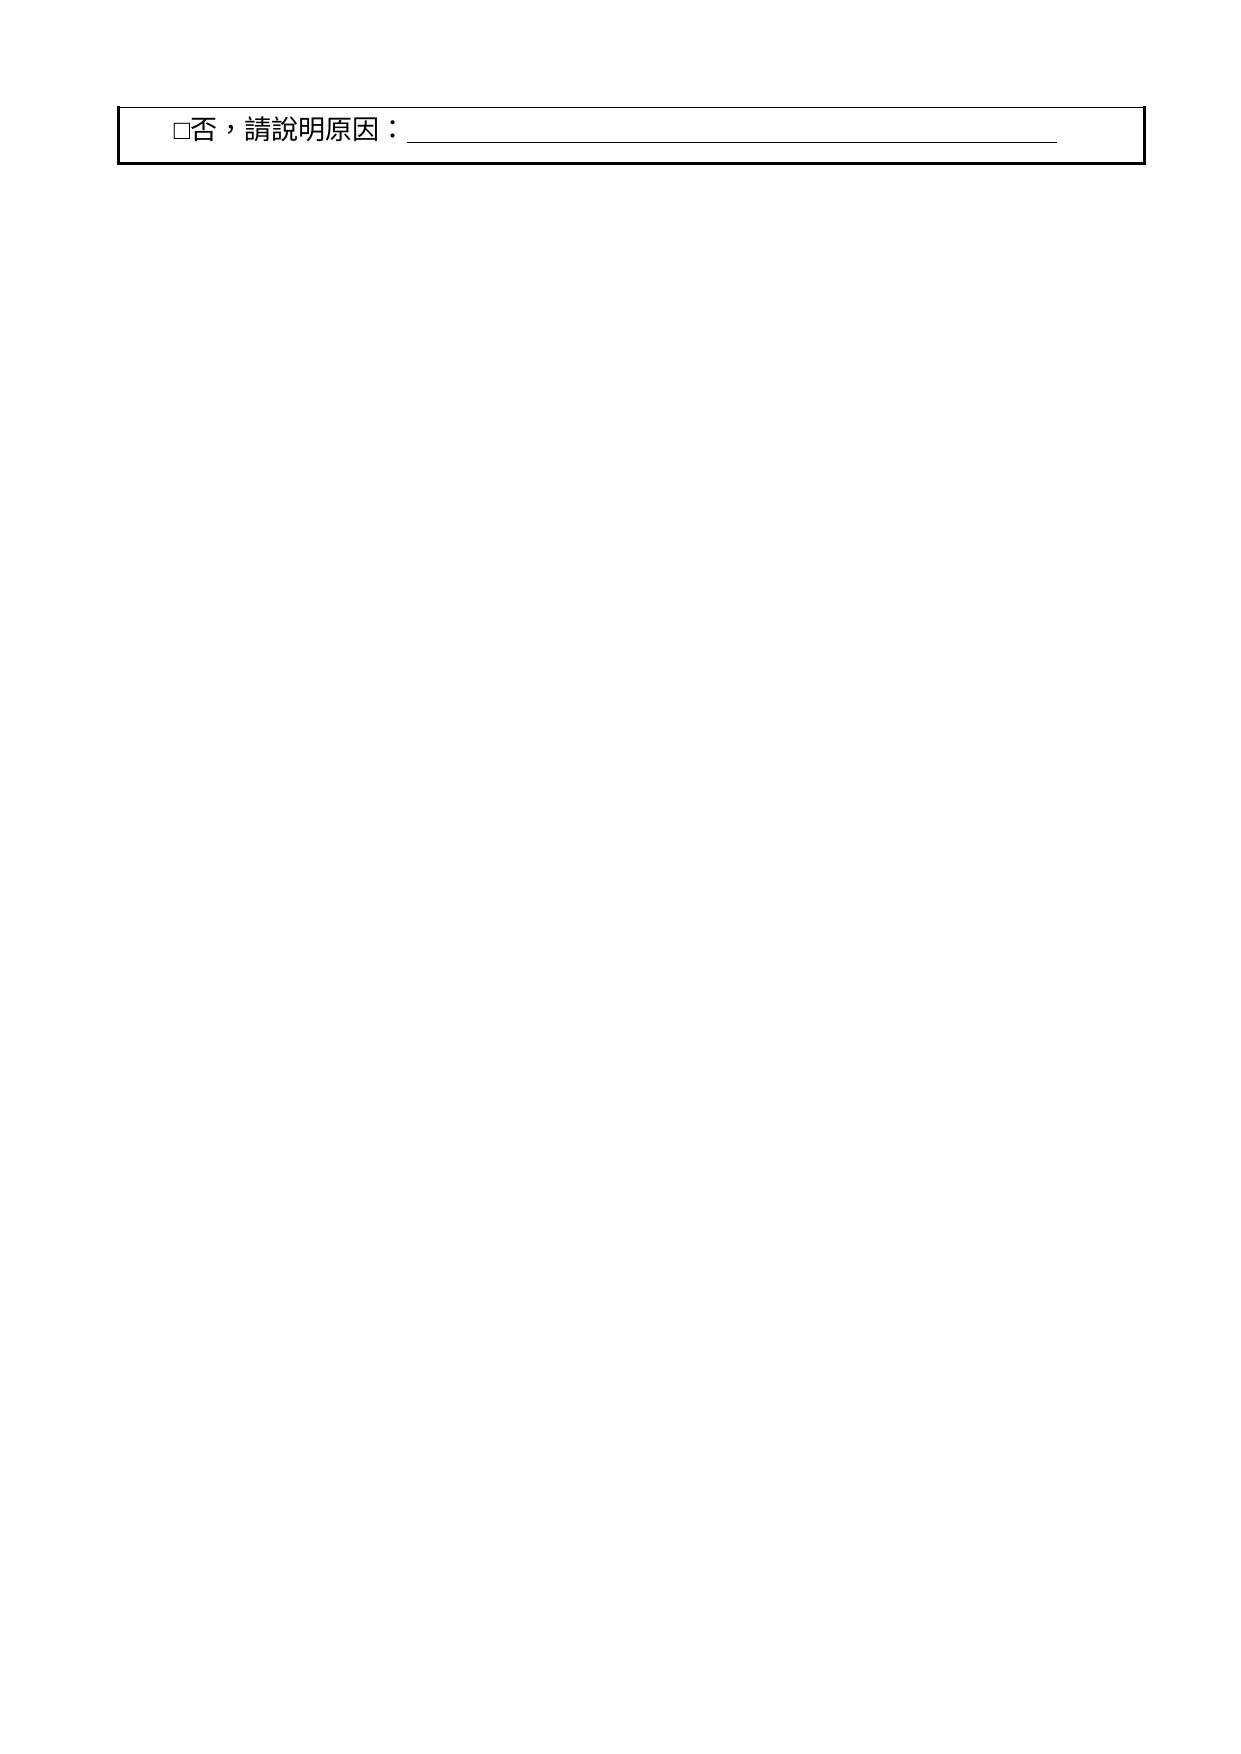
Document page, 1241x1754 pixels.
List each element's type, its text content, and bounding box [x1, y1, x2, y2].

table_cell □否，請說明原因： [120, 108, 1143, 162]
